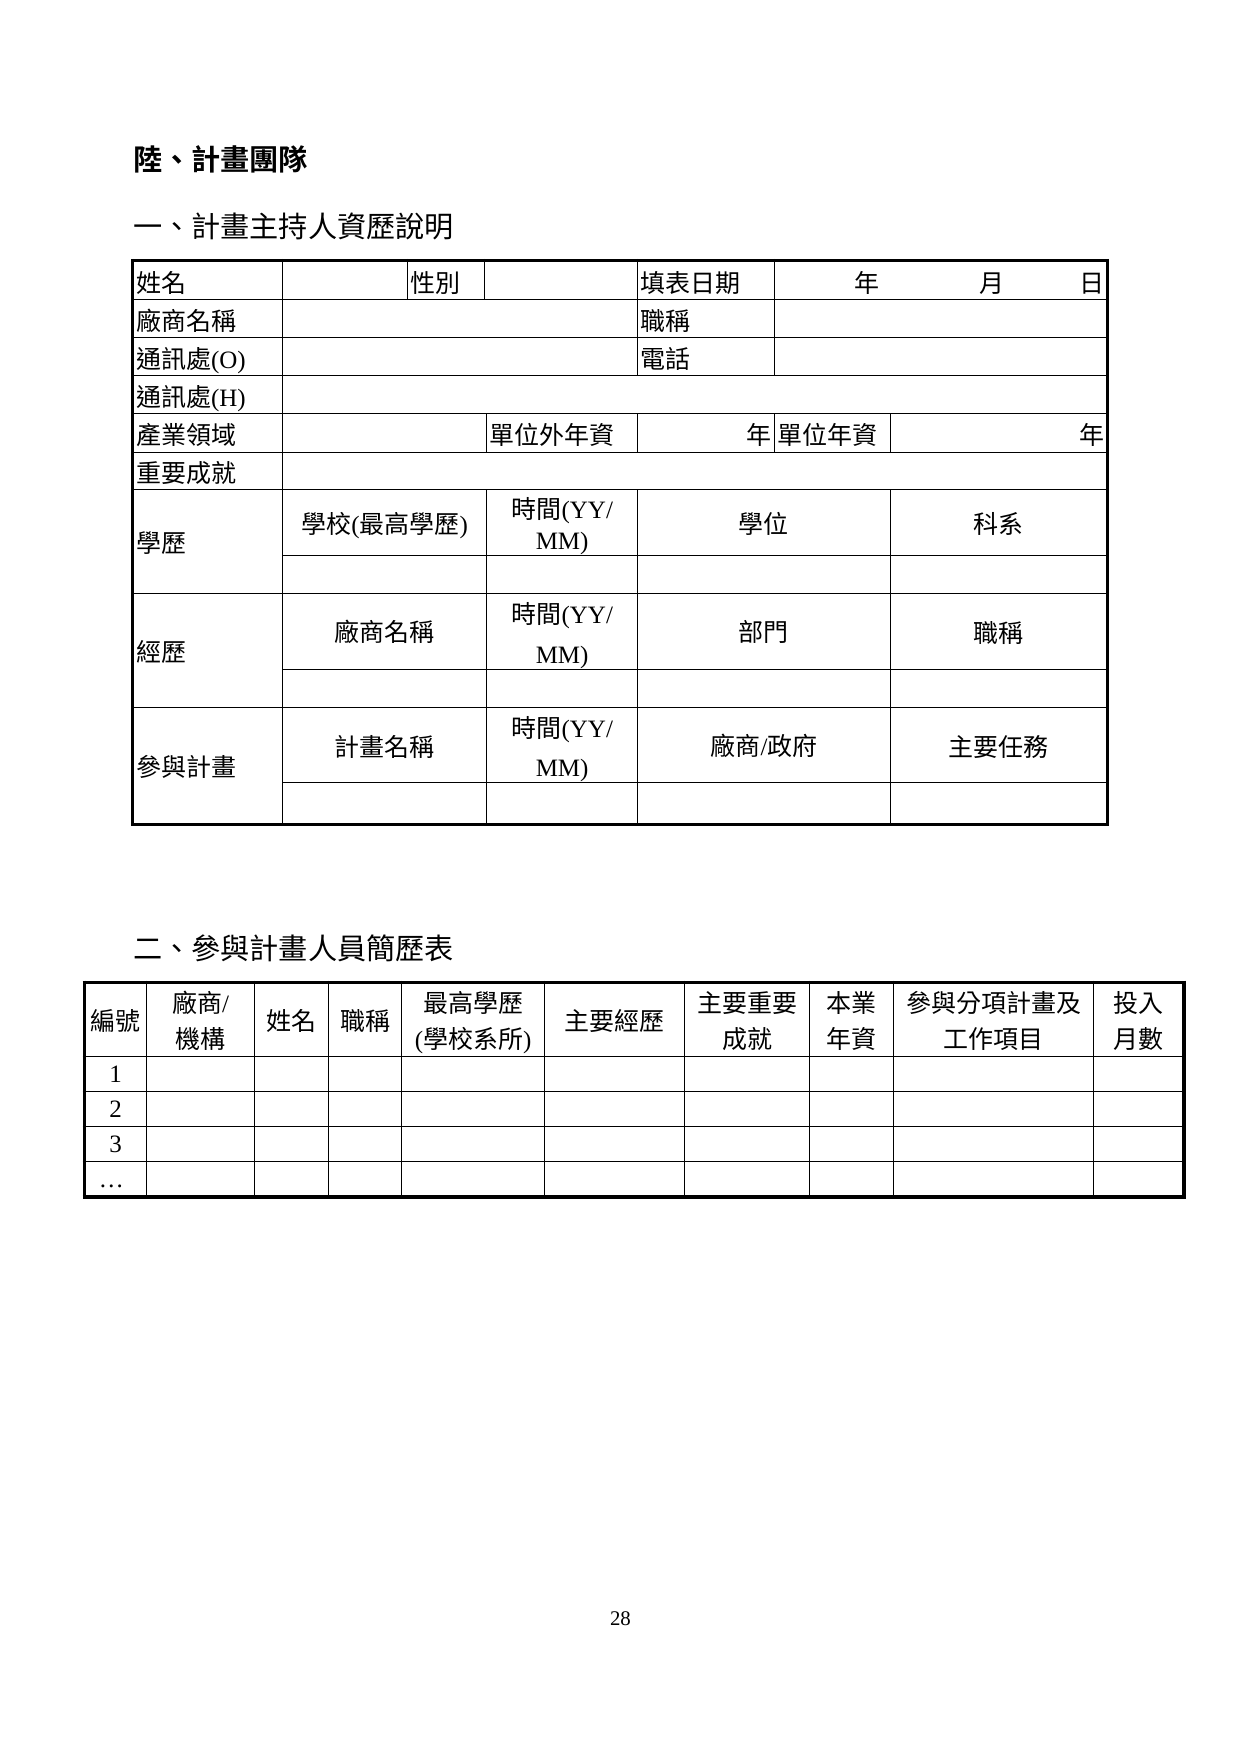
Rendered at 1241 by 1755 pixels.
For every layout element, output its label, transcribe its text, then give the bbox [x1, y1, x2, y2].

table_cell [891, 670, 1106, 706]
table_cell 參與計畫 [134, 708, 282, 823]
table_cell 時間(YY/MM) [487, 594, 637, 668]
table_header 年 月 日 [775, 262, 1106, 299]
table_cell [894, 1057, 1093, 1091]
table_cell 單位年資 [775, 414, 890, 451]
table_cell [283, 414, 486, 451]
table_cell 通訊處(O) [134, 338, 282, 375]
table_cell [1094, 1127, 1182, 1161]
table_cell [775, 338, 1106, 375]
table_cell 通訊處(H) [134, 376, 282, 413]
table_cell [283, 453, 1106, 489]
table_cell [545, 1092, 684, 1126]
table_cell [810, 1092, 893, 1126]
table_cell [283, 376, 1106, 413]
table_header 本業 年資 [810, 984, 893, 1056]
table_cell 1 [86, 1057, 146, 1091]
table_cell [402, 1092, 544, 1126]
table_cell 學校(最高學歷) [283, 490, 486, 555]
table_cell [685, 1092, 809, 1126]
table_cell [402, 1057, 544, 1091]
table_cell [402, 1162, 544, 1195]
table_cell 學歷 [134, 490, 282, 593]
table_cell [329, 1092, 401, 1126]
table_cell [147, 1127, 254, 1161]
table_cell [894, 1092, 1093, 1126]
table_cell [255, 1127, 328, 1161]
table_cell [545, 1162, 684, 1195]
table_cell 3 [86, 1127, 146, 1161]
table_header 最高學歷 (學校系所) [402, 984, 544, 1056]
table_cell [810, 1162, 893, 1195]
table_cell [487, 670, 637, 706]
table_cell [810, 1127, 893, 1161]
table_cell 廠商名稱 [283, 594, 486, 668]
table_cell 重要成就 [134, 453, 282, 489]
table_cell [775, 300, 1106, 337]
table_cell 計畫名稱 [283, 708, 486, 782]
table_cell 廠商/政府 [638, 708, 890, 782]
table_cell 電話 [638, 338, 774, 375]
table_cell [255, 1057, 328, 1091]
table_header 職稱 [329, 984, 401, 1056]
table_header 主要經歷 [545, 984, 684, 1056]
table_cell [891, 783, 1106, 823]
table_cell [894, 1127, 1093, 1161]
table_cell [638, 556, 890, 593]
table_cell 科系 [891, 490, 1106, 555]
text 陸、計畫團隊 [133, 137, 1107, 179]
table_cell 年 [891, 414, 1106, 451]
table_header 編號 [86, 984, 146, 1056]
table_cell [283, 300, 637, 337]
table_cell [487, 556, 637, 593]
table_cell [255, 1162, 328, 1195]
table_cell 經歷 [134, 594, 282, 706]
table_cell … [86, 1162, 146, 1195]
table_cell [283, 338, 637, 375]
table_header 參與分項計畫及 工作項目 [894, 984, 1093, 1056]
table_cell [638, 670, 890, 706]
table_cell [402, 1127, 544, 1161]
table_cell 主要任務 [891, 708, 1106, 782]
table_cell [545, 1057, 684, 1091]
table_cell [685, 1127, 809, 1161]
table_header 性別 [408, 262, 484, 299]
table_cell [255, 1092, 328, 1126]
table_cell [545, 1127, 684, 1161]
table_cell [283, 556, 486, 593]
table_cell 學位 [638, 490, 890, 555]
table_cell 部門 [638, 594, 890, 668]
table_header [485, 262, 637, 299]
table_cell [810, 1057, 893, 1091]
table_cell [147, 1057, 254, 1091]
table_cell [147, 1162, 254, 1195]
table_cell [1094, 1092, 1182, 1126]
table_cell 單位外年資 [487, 414, 637, 451]
table_cell 廠商名稱 [134, 300, 282, 337]
table_cell [685, 1162, 809, 1195]
text 二、參與計畫人員簡歷表 [133, 926, 1107, 968]
table_cell [283, 783, 486, 823]
table_cell [891, 556, 1106, 593]
table_header [283, 262, 407, 299]
table_header 廠商/ 機構 [147, 984, 254, 1056]
table_header 主要重要 成就 [685, 984, 809, 1056]
text 一、計畫主持人資歷說明 [133, 204, 1107, 246]
table_cell [283, 670, 486, 706]
table_cell 產業領域 [134, 414, 282, 451]
table_cell 時間(YY/MM) [487, 490, 637, 555]
table_cell [1094, 1162, 1182, 1195]
table_cell 時間(YY/MM) [487, 708, 637, 782]
table_cell 年 [638, 414, 774, 451]
table_cell [487, 783, 637, 823]
table_cell [638, 783, 890, 823]
table_cell [894, 1162, 1093, 1195]
table_cell [685, 1057, 809, 1091]
table_cell [147, 1092, 254, 1126]
table_header 填表日期 [638, 262, 774, 299]
table_cell [329, 1127, 401, 1161]
table_cell 職稱 [638, 300, 774, 337]
table_header 投入 月數 [1094, 984, 1182, 1056]
table_header 姓名 [255, 984, 328, 1056]
table_cell [329, 1057, 401, 1091]
table_cell [329, 1162, 401, 1195]
table_cell 2 [86, 1092, 146, 1126]
table_cell 職稱 [891, 594, 1106, 668]
table_header 姓名 [134, 262, 282, 299]
table_cell [1094, 1057, 1182, 1091]
